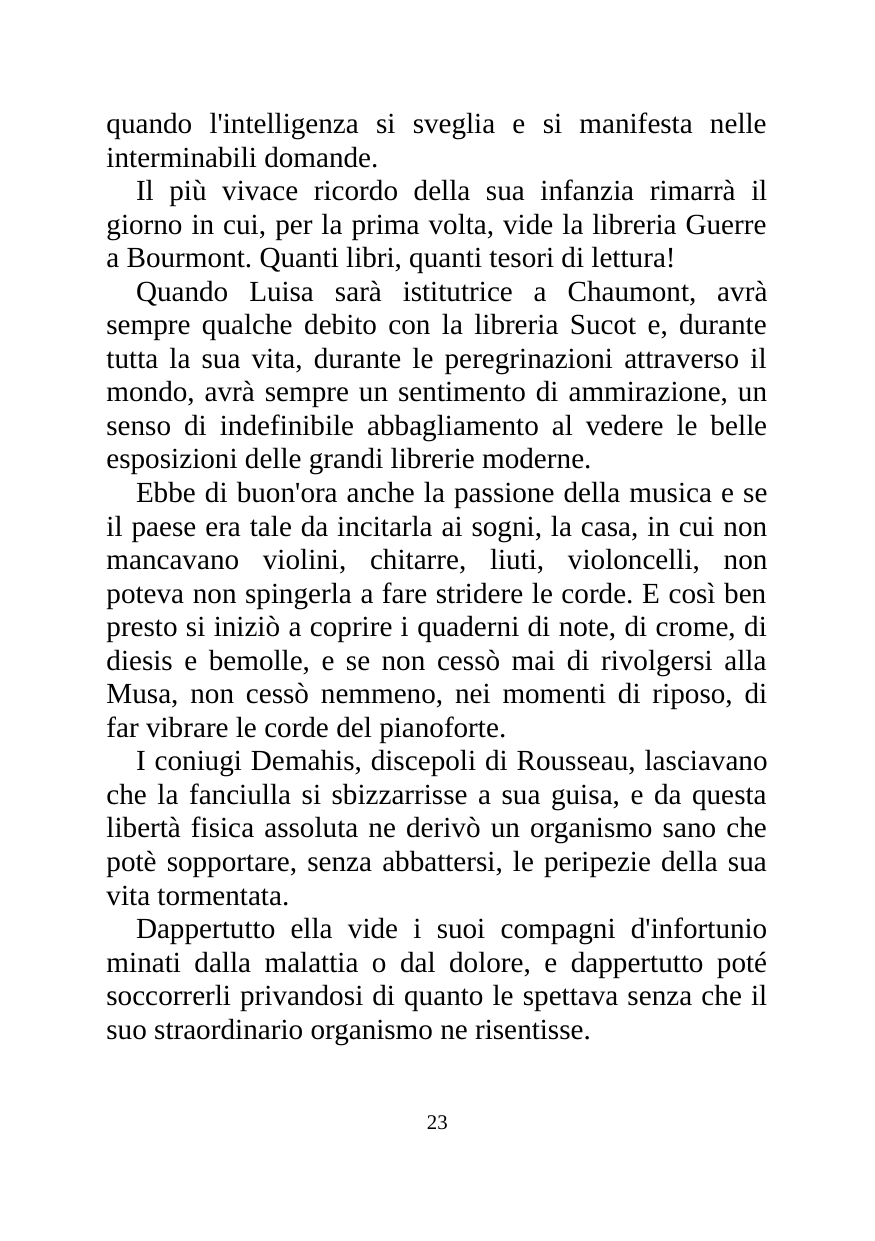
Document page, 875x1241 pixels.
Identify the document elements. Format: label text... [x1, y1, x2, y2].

text Il più vivace ricordo della sua infanzia rimarrà il giorno in cui, per la prima volta, vide la libreria Guerre a Bourmont. Quanti libri, quanti tesori di lettura! [106, 173, 768, 274]
text Dappertutto ella vide i suoi compagni d'infortunio minati dalla malattia o dal dolore, e dappertutto poté soccorrerli privandosi di quanto le spettava senza che il suo straordinario organismo ne risentisse. [106, 911, 768, 1045]
text Ebbe di buon'ora anche la passione della musica e se il paese era tale da incitarla ai sogni, la casa, in cui non mancavano violini, chitarre, liuti, violoncelli, non poteva non spingerla a fare stridere le corde. E così ben presto si iniziò a coprire i quaderni di note, di crome, di diesis e bemolle, e se non cessò mai di rivolgersi alla Musa, non cessò nemmeno, nei momenti di riposo, di far vibrare le corde del pianoforte. [106, 475, 768, 743]
text Quando Luisa sarà istitutrice a Chaumont, avrà sempre qualche debito con la libreria Sucot e, durante tutta la sua vita, durante le peregrinazioni attraverso il mondo, avrà sempre un sentimento di ammirazione, un senso di indefinibile abbagliamento al vedere le belle esposizioni delle grandi librerie moderne. [106, 274, 768, 475]
text quando l'intelligenza si sveglia e si manifesta nelle interminabili domande. [106, 106, 768, 173]
text I coniugi Demahis, discepoli di Rousseau, lasciavano che la fanciulla si sbizzarrisse a sua guisa, e da questa libertà fisica assoluta ne derivò un organismo sano che potè sopportare, senza abbattersi, le peripezie della sua vita tormentata. [106, 743, 768, 911]
